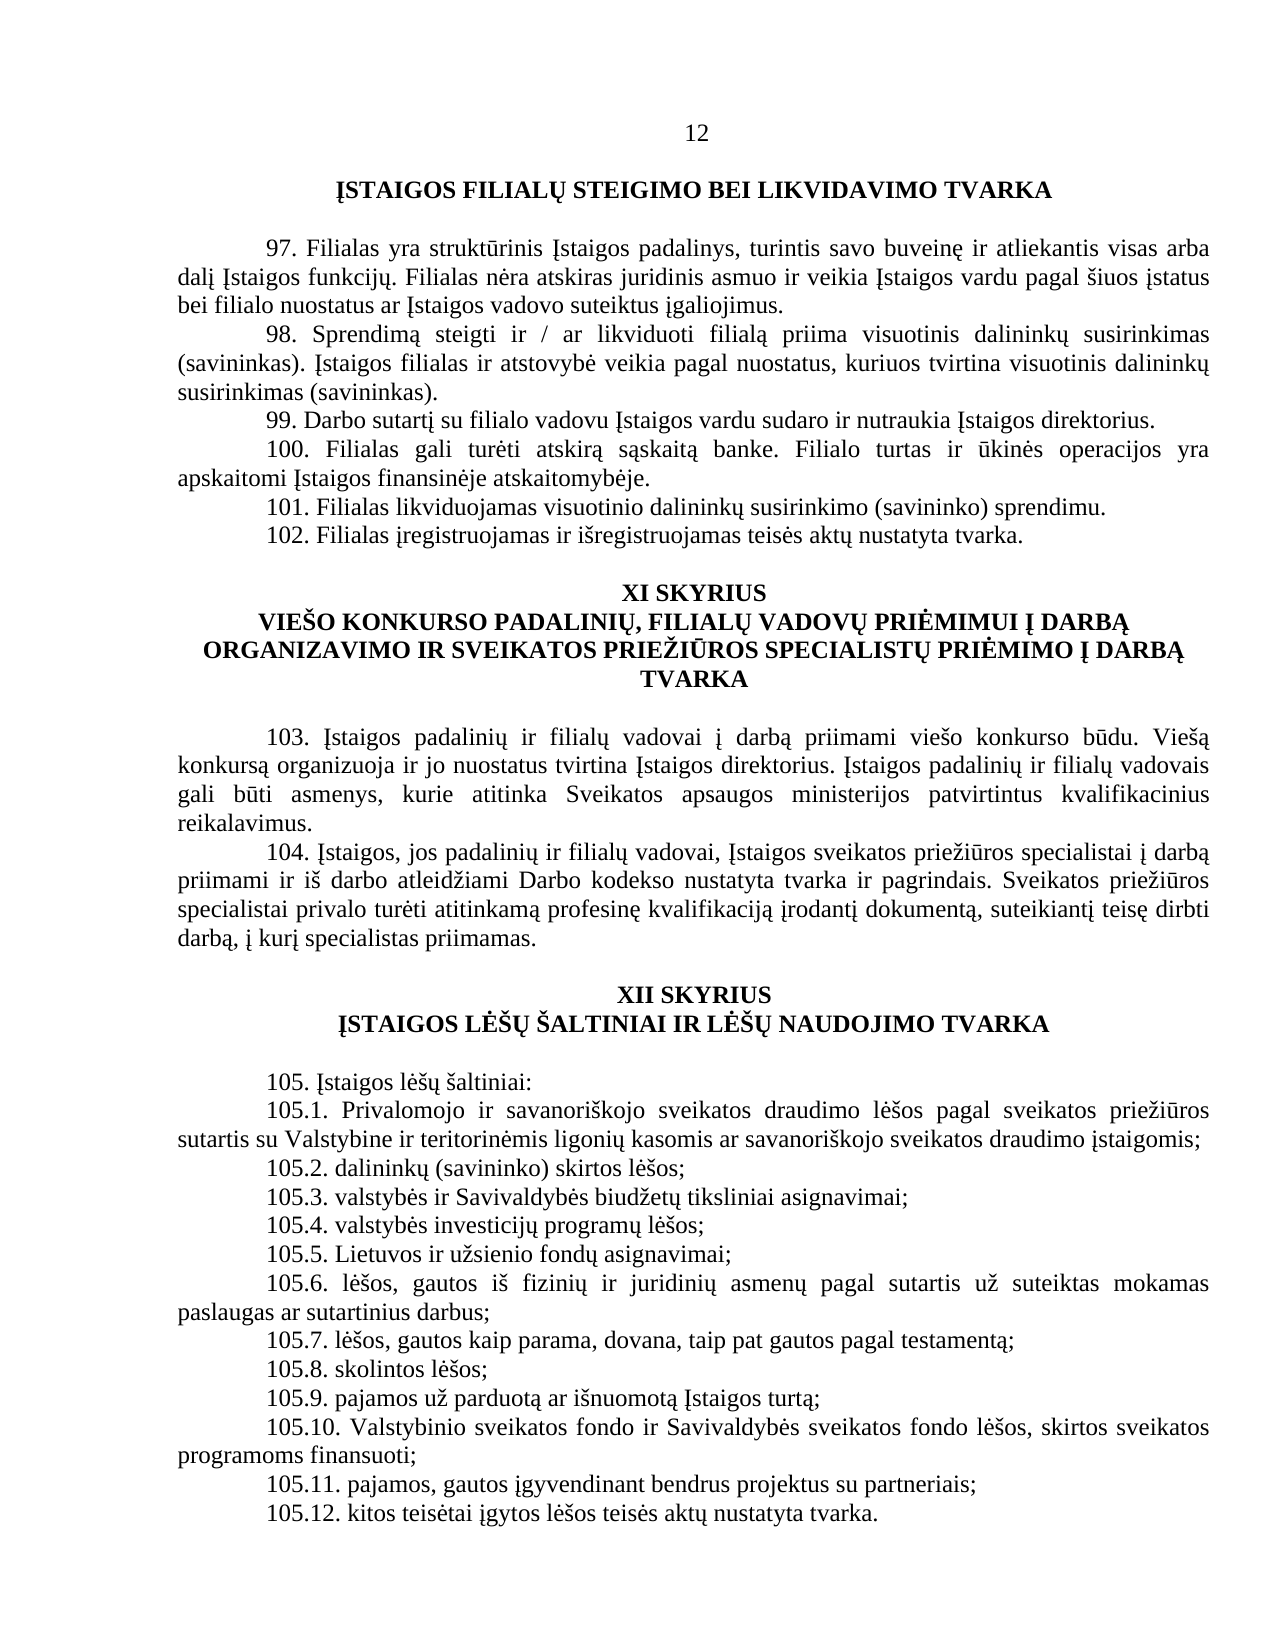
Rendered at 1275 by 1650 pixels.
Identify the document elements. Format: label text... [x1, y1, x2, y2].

text 104. Įstaigos, jos padalinių ir filialų vadovai, Įstaigos sveikatos priežiūros specialistai į darbą priimami ir iš darbo atleidžiami Darbo kodekso nustatyta tvarka ir pagrindais. Sveikatos priežiūros specialistai privalo turėti atitinkamą profesinę kvalifikaciją įrodantį dokumentą, suteikiantį teisę dirbti darbą, į kurį specialistas priimamas. [177, 837, 1211, 952]
text 105.4. valstybės investicijų programų lėšos; [177, 1211, 1211, 1239]
text 101. Filialas likviduojamas visuotinio dalininkų susirinkimo (savininko) sprendimu. [177, 492, 1211, 521]
text 105.3. valstybės ir Savivaldybės biudžetų tiksliniai asignavimai; [177, 1182, 1211, 1211]
text 99. Darbo sutartį su filialo vadovu Įstaigos vardu sudaro ir nutraukia Įstaigos direktorius. [177, 406, 1211, 434]
text 103. Įstaigos padalinių ir filialų vadovai į darbą priimami viešo konkurso būdu. Viešą konkursą organizuoja ir jo nuostatus tvirtina Įstaigos direktorius. Įstaigos padalinių ir filialų vadovais gali būti asmenys, kurie atitinka Sveikatos apsaugos ministerijos patvirtintus kvalifikacinius reikalavimus. [177, 722, 1211, 837]
text 105.1. Privalomojo ir savanoriškojo sveikatos draudimo lėšos pagal sveikatos priežiūros sutartis su Valstybine ir teritorinėmis ligonių kasomis ar savanoriškojo sveikatos draudimo įstaigomis; [177, 1096, 1211, 1153]
text 105.9. pajamos už parduotą ar išnuomotą Įstaigos turtą; [177, 1383, 1211, 1412]
text 105.7. lėšos, gautos kaip parama, dovana, taip pat gautos pagal testamentą; [177, 1326, 1211, 1354]
text XII SKYRIUS [177, 981, 1211, 1009]
text 102. Filialas įregistruojamas ir išregistruojamas teisės aktų nustatyta tvarka. [177, 521, 1211, 549]
text 105.11. pajamos, gautos įgyvendinant bendrus projektus su partneriais; [177, 1469, 1211, 1498]
text 105.12. kitos teisėtai įgytos lėšos teisės aktų nustatyta tvarka. [177, 1498, 1211, 1527]
text 105.5. Lietuvos ir užsienio fondų asignavimai; [177, 1239, 1211, 1268]
text VIEŠO KONKURSO PADALINIŲ, FILIALŲ VADOVŲ PRIĖMIMUI Į DARBĄ ORGANIZAVIMO IR SVEIKATOS PRIEŽIŪROS SPECIALISTŲ PRIĖMIMO Į DARBĄ TVARKA [177, 607, 1211, 693]
text 100. Filialas gali turėti atskirą sąskaitą banke. Filialo turtas ir ūkinės operacijos yra apskaitomi Įstaigos finansinėje atskaitomybėje. [177, 434, 1211, 492]
text 97. Filialas yra struktūrinis Įstaigos padalinys, turintis savo buveinę ir atliekantis visas arba dalį Įstaigos funkcijų. Filialas nėra atskiras juridinis asmuo ir veikia Įstaigos vardu pagal šiuos įstatus bei filialo nuostatus ar Įstaigos vadovo suteiktus įgaliojimus. [177, 233, 1211, 319]
text XI SKYRIUS [177, 578, 1211, 607]
text ĮSTAIGOS FILIALŲ STEIGIMO BEI LIKVIDAVIMO TVARKA [177, 176, 1211, 204]
text 98. Sprendimą steigti ir / ar likviduoti filialą priima visuotinis dalininkų susirinkimas (savininkas). Įstaigos filialas ir atstovybė veikia pagal nuostatus, kuriuos tvirtina visuotinis dalininkų susirinkimas (savininkas). [177, 319, 1211, 406]
text 105.8. skolintos lėšos; [177, 1354, 1211, 1383]
text 105. Įstaigos lėšų šaltiniai: [252, 1067, 1211, 1096]
text ĮSTAIGOS LĖŠŲ ŠALTINIAI IR LĖŠŲ NAUDOJIMO TVARKA [177, 1009, 1211, 1038]
text 105.6. lėšos, gautos iš fizinių ir juridinių asmenų pagal sutartis už suteiktas mokamas paslaugas ar sutartinius darbus; [177, 1268, 1211, 1326]
text 105.2. dalininkų (savininko) skirtos lėšos; [177, 1153, 1211, 1182]
text 105.10. Valstybinio sveikatos fondo ir Savivaldybės sveikatos fondo lėšos, skirtos sveikatos programoms finansuoti; [177, 1412, 1211, 1469]
